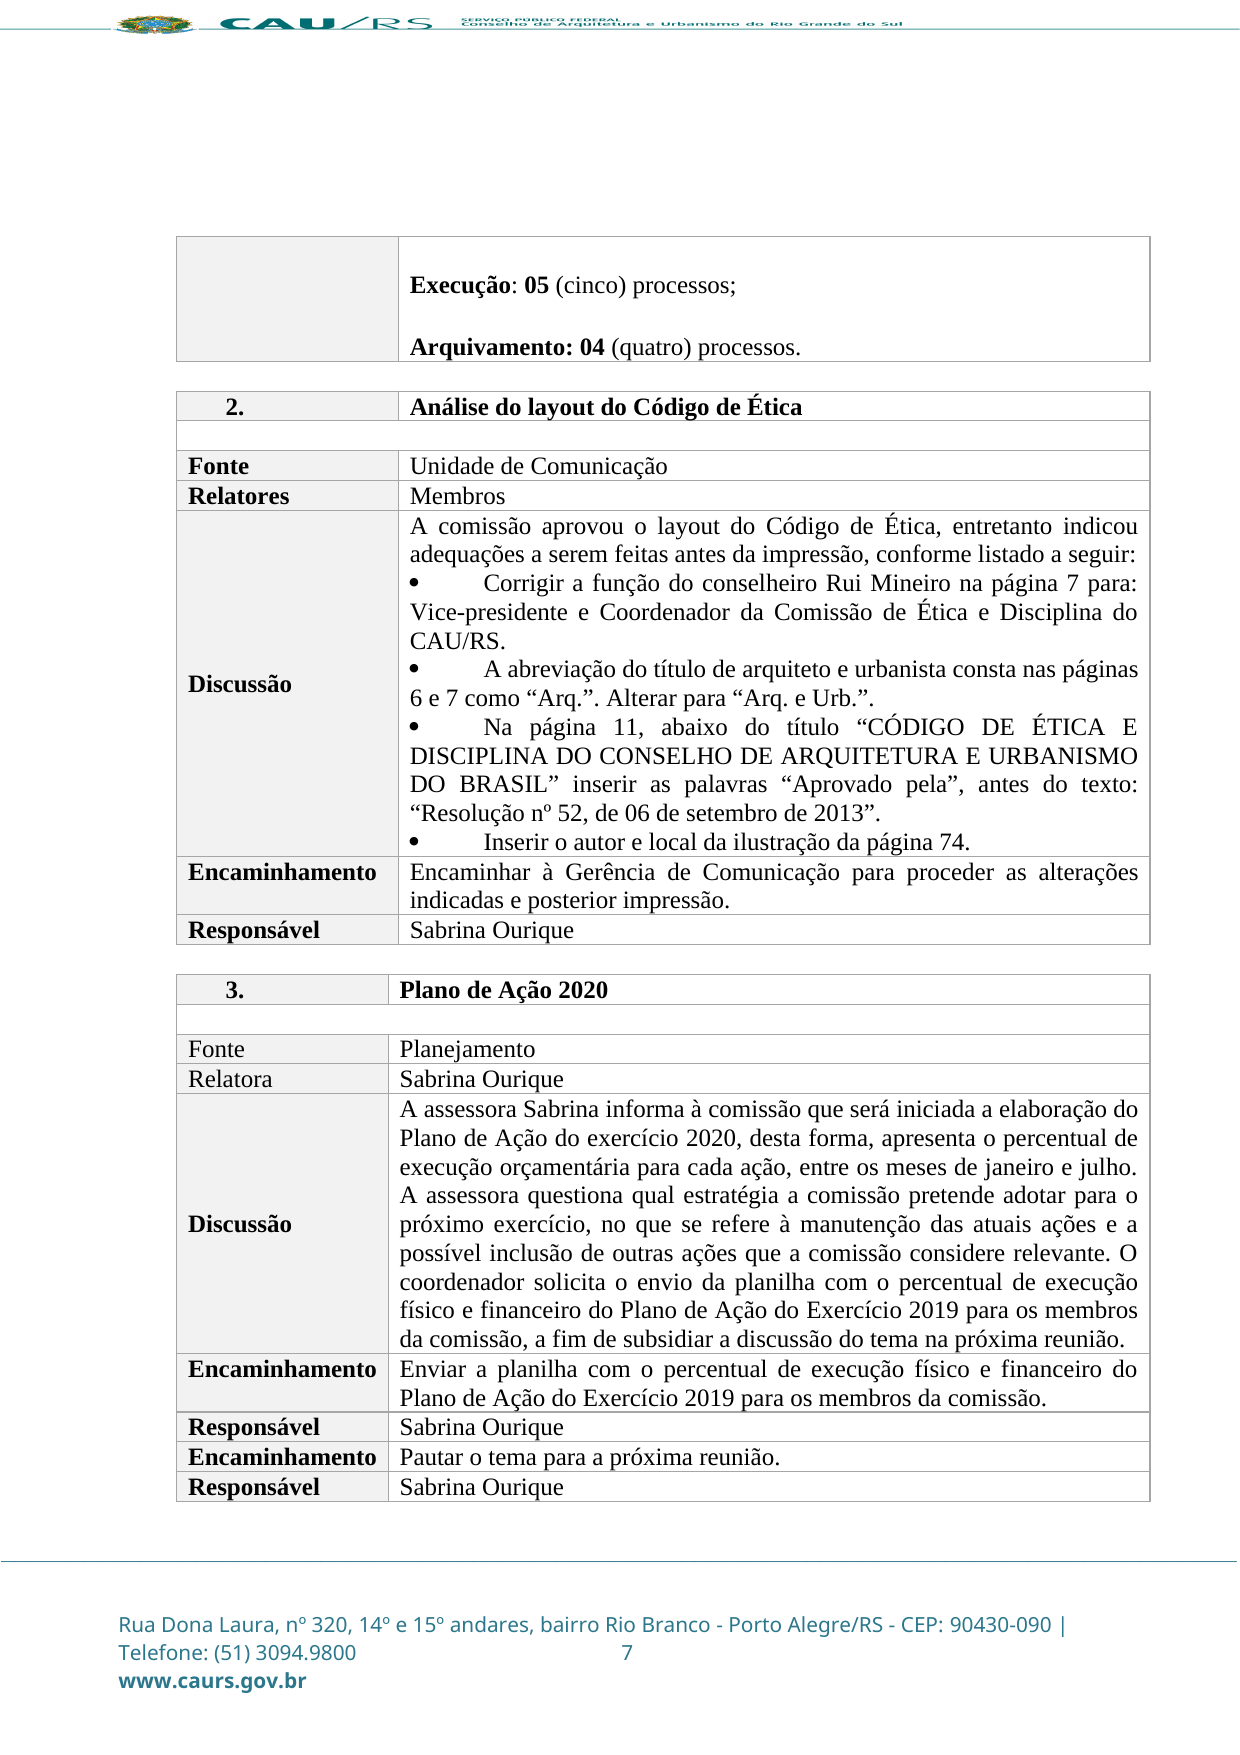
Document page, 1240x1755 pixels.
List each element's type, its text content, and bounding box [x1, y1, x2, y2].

table_cell Encaminhamento [177, 857, 398, 914]
table_cell Relatores [177, 481, 398, 510]
table_cell Sabrina Ourique [389, 1413, 1149, 1441]
table_cell Enviar a planilha com o percentual de execução físico e financeiro do Plano de Ação do Exercício 2019 para os membros da comissão. [389, 1354, 1149, 1411]
table_cell Responsável [177, 1413, 388, 1441]
table_cell Discussão [177, 1094, 388, 1353]
table_cell [177, 421, 398, 450]
table_header [177, 392, 398, 420]
table_cell Sabrina Ourique [389, 1064, 1149, 1093]
table_cell Encaminhamento [177, 1442, 388, 1471]
table_cell Encaminhamento [177, 1354, 388, 1411]
table_cell [388, 1005, 1149, 1033]
table_header [177, 975, 388, 1004]
table_cell Encaminhar à Gerência de Comunicação para proceder as alterações indicadas e posterior impressão. [399, 857, 1149, 914]
table_cell A assessora Sabrina informa à comissão que será iniciada a elaboração do Plano de Ação do exercício 2020, desta forma, apresenta o percentual de execução orçamentária para cada ação, entre os meses de janeiro e julho. A assessora questiona qual estratégia a comissão pretende adotar para o próximo exercício, no que se refere à manutenção das atuais ações e a possível inclusão de outras ações que a comissão considere relevante. O coordenador solicita o envio da planilha com o percentual de execução físico e financeiro do Plano de Ação do Exercício 2019 para os membros da comissão, a fim de subsidiar a discussão do tema na próxima reunião. [389, 1094, 1149, 1353]
table_cell A comissão aprovou o layout do Código de Ética, entretanto indicou adequações a serem feitas antes da impressão, conforme listado a seguir: Corrigir a função do conselheiro Rui Mineiro na página 7 para: Vice-presidente e Coordenador da Comissão de Ética e Disciplina do CAU/RS. A abreviação do título de arquiteto e urbanista consta nas páginas 6 e 7 como “Arq.”. Alterar para “Arq. e Urb.”. Na página 11, abaixo do título “CÓDIGO DE ÉTICA E DISCIPLINA DO CONSELHO DE ARQUITETURA E URBANISMO DO BRASIL” inserir as palavras “Aprovado pela”, antes do texto: “Resolução nº 52, de 06 de setembro de 2013”. Inserir o autor e local da ilustração da página 74. [399, 511, 1149, 856]
table_cell Fonte [177, 1035, 388, 1063]
table_cell Sabrina Ourique [399, 915, 1149, 944]
table_cell Unidade de Comunicação [399, 451, 1149, 480]
table_cell Membros [399, 481, 1149, 510]
table_cell Planejamento [389, 1035, 1149, 1063]
table_cell Responsável [177, 1472, 388, 1501]
table_cell [177, 1005, 388, 1033]
table_cell [177, 237, 398, 361]
table_header Plano de Ação 2020 [389, 975, 1149, 1004]
table_cell Fonte [177, 451, 398, 480]
table_cell Responsável [177, 915, 398, 944]
table_cell Relatora [177, 1064, 388, 1093]
table_cell Pautar o tema para a próxima reunião. [389, 1442, 1149, 1471]
table_cell Discussão [177, 511, 398, 856]
table_cell Execução: 05 (cinco) processos; Arquivamento: 04 (quatro) processos. [399, 237, 1149, 361]
table_cell [398, 421, 1149, 450]
table_cell Sabrina Ourique [389, 1472, 1149, 1501]
table_header Análise do layout do Código de Ética [399, 392, 1149, 420]
